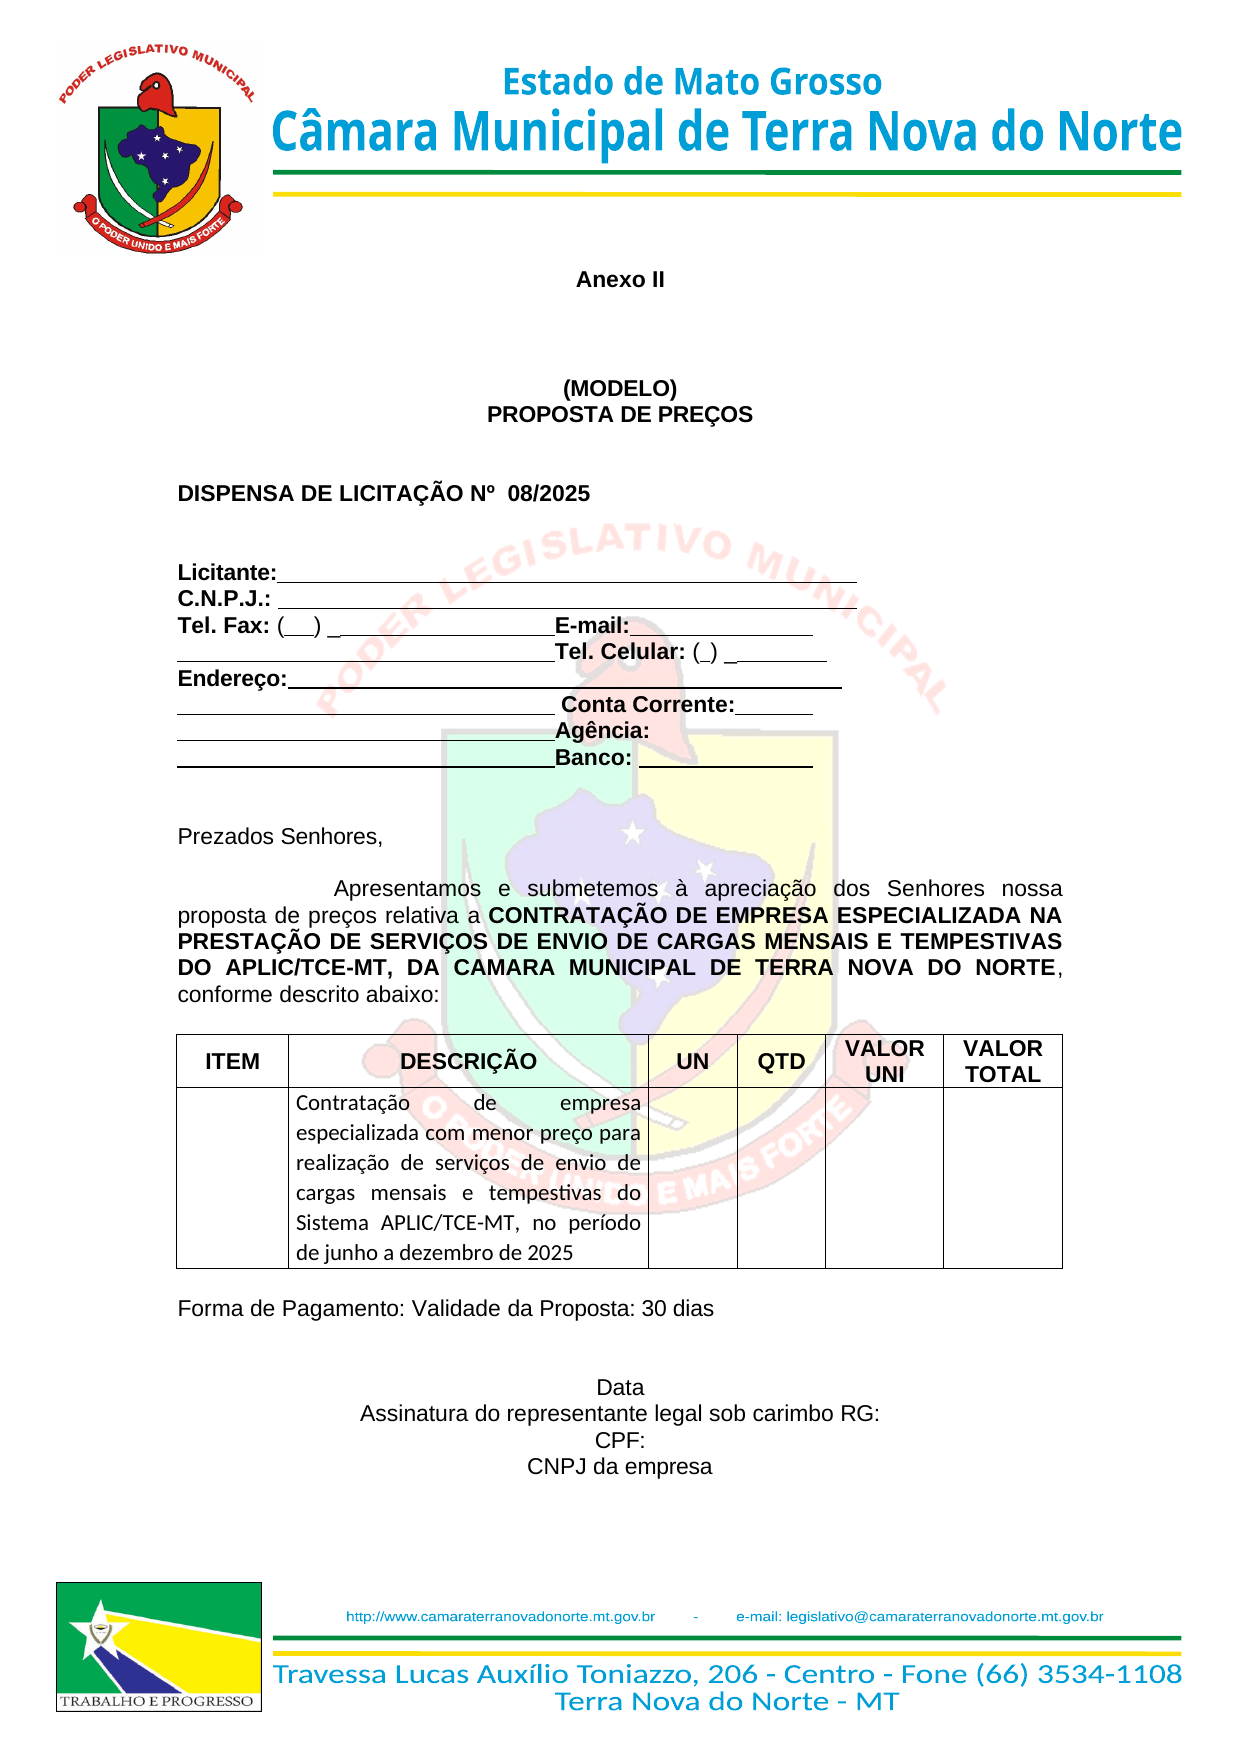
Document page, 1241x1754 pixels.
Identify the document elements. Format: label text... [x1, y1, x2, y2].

text PROPOSTA DE PREÇOS [177, 401, 1063, 427]
text Apresentamos e submetemos à apreciação dos Senhores nossa proposta de preços relativa a CONTRATAÇÃO DE EMPRESA ESPECIALIZADA NA PRESTAÇÃO DE SERVIÇOS DE ENVIO DE CARGAS MENSAIS E TEMPESTIVAS DO APLIC/TCE-MT, DA CAMARA MUNICIPAL DE TERRA NOVA DO NORTE, conforme descrito abaixo: [966, 875, 1063, 1007]
text CNPJ da empresa [177, 1453, 1062, 1479]
text Tel. Fax: ( ) _ E-mail: Tel. Celular: ( ) _ Endereço: Conta Corrente: Agência: Banco: [177, 741, 303, 766]
picture [55, 42, 260, 256]
text CPF: [177, 1427, 1063, 1453]
text Assinatura do representante legal sob carimbo RG: [177, 1400, 1063, 1427]
table_header VALOR TOTAL [966, 1035, 1062, 1087]
picture [860, 1611, 868, 1623]
table_cell [944, 1088, 1062, 1267]
table_cell [826, 1224, 943, 1267]
table_cell [649, 1224, 737, 1267]
text Licitante: C.N.P.J.: [177, 559, 303, 612]
table_cell [738, 1224, 825, 1267]
picture [57, 1583, 261, 1711]
table_header ITEM [177, 1035, 288, 1087]
text DISPENSA DE LICITAÇÃO Nº 08/2025 [177, 480, 1063, 506]
table_cell [177, 1088, 288, 1267]
text Prezados Senhores, [966, 823, 1063, 849]
text Tel. Fax: ( ) _ E-mail: Tel. Celular: ( ) _ Endereço: Conta Corrente: Agência: Banco: [177, 612, 303, 661]
text Tel. Fax: ( ) _ E-mail: Tel. Celular: ( ) _ Endereço: Conta Corrente: Agência: Banco: [177, 715, 303, 740]
text Apresentamos e submetemos à apreciação dos Senhores nossa proposta de preços relativa a CONTRATAÇÃO DE EMPRESA ESPECIALIZADA NA PRESTAÇÃO DE SERVIÇOS DE ENVIO DE CARGAS MENSAIS E TEMPESTIVAS DO APLIC/TCE-MT, DA CAMARA MUNICIPAL DE TERRA NOVA DO NORTE, conforme descrito abaixo: [177, 875, 303, 1007]
text Anexo II [177, 266, 1063, 292]
text Prezados Senhores, [177, 823, 303, 849]
text (MODELO) [177, 374, 1063, 401]
text Data [177, 1374, 1063, 1400]
table_cell Contratação de empresa especializada com menor preço para realização de serviços de envio de cargas mensais e tempestivas do Sistema APLIC/TCE-MT, no período de junho a dezembro de 2025 [289, 1088, 648, 1267]
table_header DESCRIÇÃO [289, 1035, 303, 1087]
text Tel. Fax: ( ) _ E-mail: Tel. Celular: ( ) _ Endereço: Conta Corrente: Agência: Banco: [177, 662, 303, 714]
text Forma de Pagamento: Validade da Proposta: 30 dias [177, 1295, 1063, 1321]
